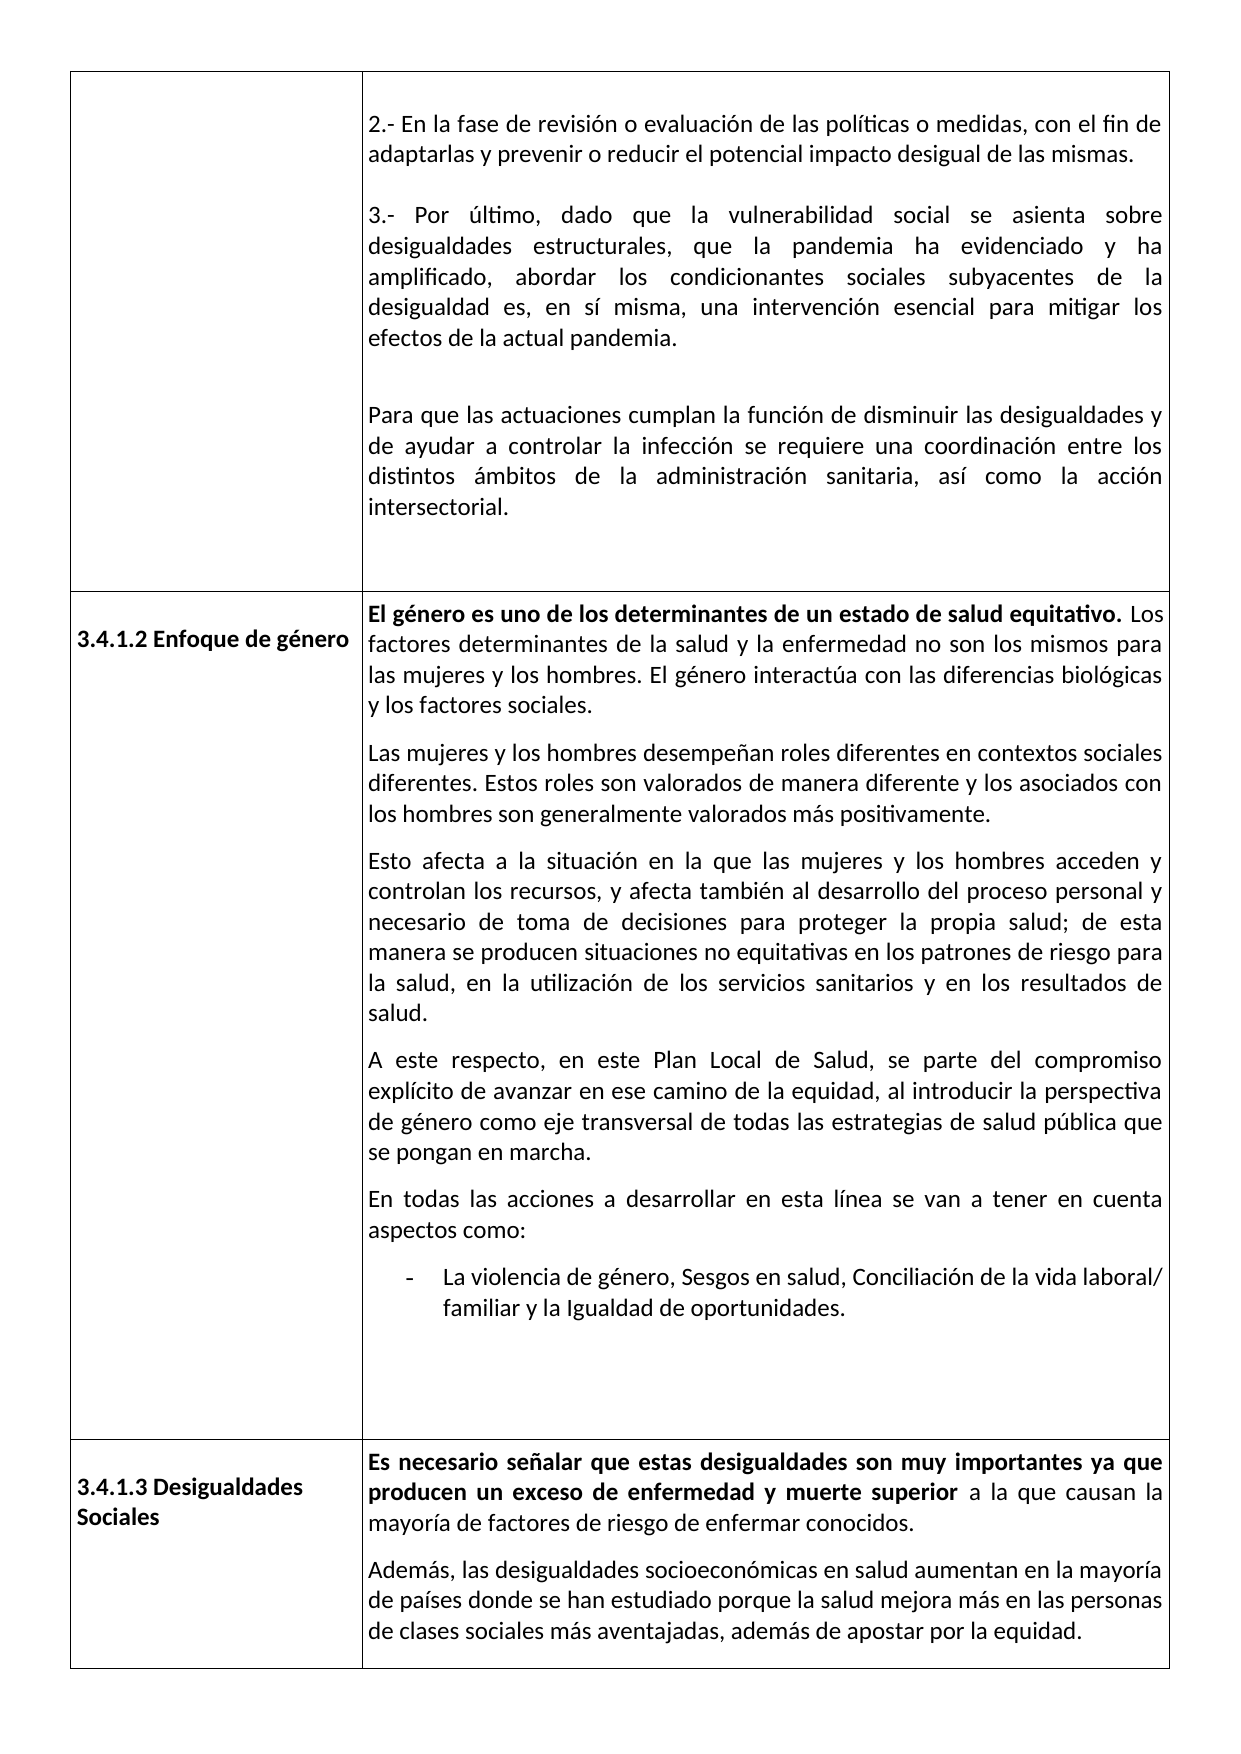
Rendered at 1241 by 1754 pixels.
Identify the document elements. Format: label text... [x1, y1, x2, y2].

table_cell Es necesario señalar que estas desigualdades son muy importantes ya que producen un exceso de enfermedad y muerte superior a la que causan la mayoría de factores de riesgo de enfermar conocidos. Además, las desigualdades socioeconómicas en salud aumentan en la mayoría de países donde se han estudiado porque la salud mejora más en las personas de clases sociales más aventajadas, además de apostar por la equidad. [363, 1440, 1169, 1668]
table_cell El género es uno de los determinantes de un estado de salud equitativo. Los factores determinantes de la salud y la enfermedad no son los mismos para las mujeres y los hombres. El género interactúa con las diferencias biológicas y los factores sociales. Las mujeres y los hombres desempeñan roles diferentes en contextos sociales diferentes. Estos roles son valorados de manera diferente y los asociados con los hombres son generalmente valorados más positivamente. Esto afecta a la situación en la que las mujeres y los hombres acceden y controlan los recursos, y afecta también al desarrollo del proceso personal y necesario de toma de decisiones para proteger la propia salud; de esta manera se producen situaciones no equitativas en los patrones de riesgo para la salud, en la utilización de los servicios sanitarios y en los resultados de salud. A este respecto, en este Plan Local de Salud, se parte del compromiso explícito de avanzar en ese camino de la equidad, al introducir la perspectiva de género como eje transversal de todas las estrategias de salud pública que se pongan en marcha. En todas las acciones a desarrollar en esta línea se van a tener en cuenta aspectos como: La violencia de género, Sesgos en salud, Conciliación de la vida laboral/ familiar y la Igualdad de oportunidades. [363, 592, 1169, 1439]
table_cell 3.4.1.2 Enfoque de género [71, 592, 362, 1439]
table_cell 3.4.1.3 Desigualdades Sociales [71, 1440, 362, 1668]
table_cell 2.- En la fase de revisión o evaluación de las políticas o medidas, con el fin de adaptarlas y prevenir o reducir el potencial impacto desigual de las mismas. 3.- Por último, dado que la vulnerabilidad social se asienta sobre desigualdades estructurales, que la pandemia ha evidenciado y ha amplificado, abordar los condicionantes sociales subyacentes de la desigualdad es, en sí misma, una intervención esencial para mitigar los efectos de la actual pandemia. Para que las actuaciones cumplan la función de disminuir las desigualdades y de ayudar a controlar la infección se requiere una coordinación entre los distintos ámbitos de la administración sanitaria, así como la acción intersectorial. [363, 72, 1169, 591]
table_cell [71, 72, 362, 591]
